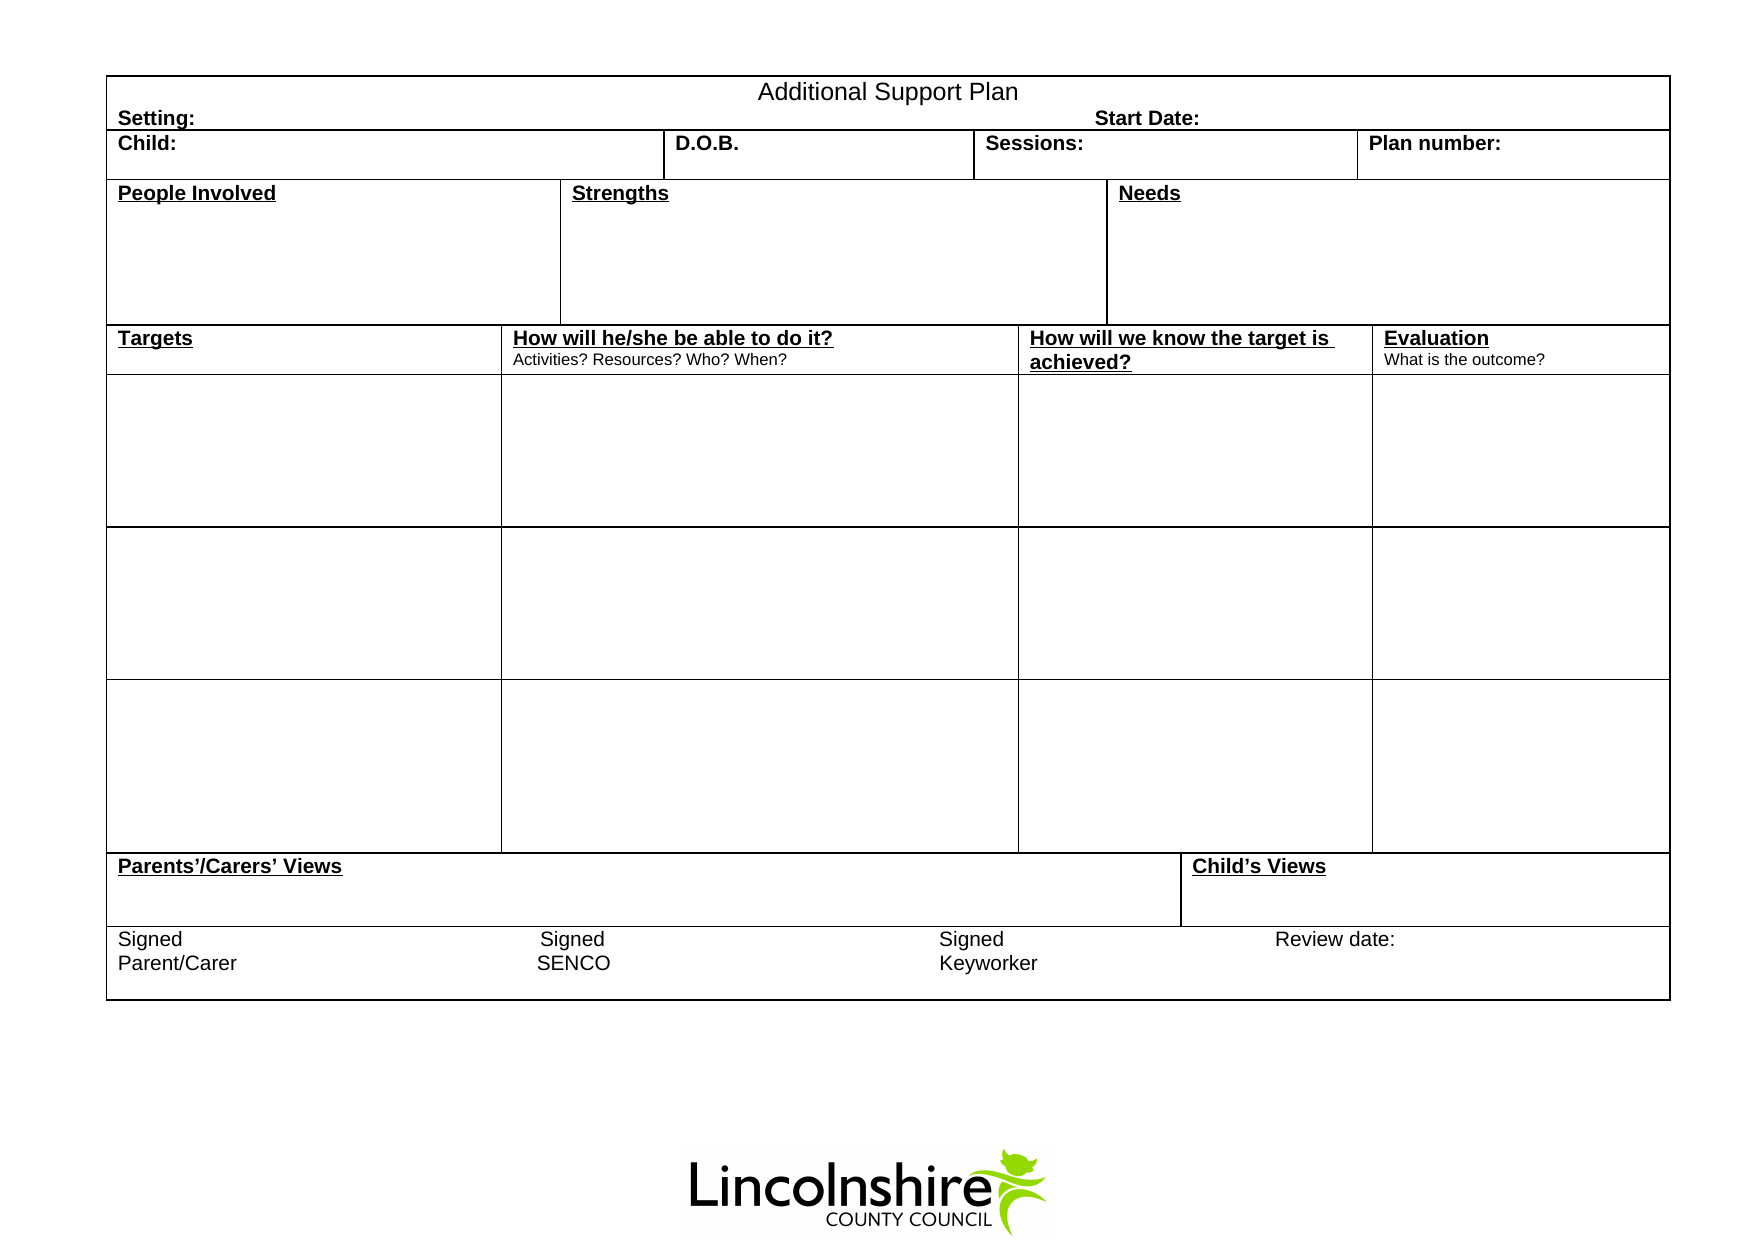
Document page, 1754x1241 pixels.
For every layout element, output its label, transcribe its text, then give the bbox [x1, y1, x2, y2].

table_cell How will we know the target is achieved? [1019, 326, 1372, 373]
table_cell [502, 528, 1018, 678]
table_cell [1373, 528, 1669, 678]
table_cell Sessions: [975, 131, 1357, 179]
table_cell [502, 680, 1018, 852]
table_cell [107, 528, 501, 678]
table_cell [1373, 375, 1669, 526]
table_cell Child: [107, 131, 663, 179]
table_cell Child’s Views [1182, 854, 1669, 926]
table_cell [1019, 375, 1372, 526]
table_cell Targets [107, 326, 501, 373]
table_header Additional Support Plan Setting: Start Date: [107, 77, 1669, 129]
table_cell [1019, 680, 1372, 852]
table_cell Strengths [561, 180, 1106, 324]
table_cell [107, 680, 501, 852]
table_cell Evaluation What is the outcome? [1373, 326, 1669, 373]
table_cell Plan number: [1358, 131, 1669, 179]
table_cell Needs [1108, 180, 1669, 324]
table_cell [107, 375, 501, 526]
table_cell D.O.B. [665, 131, 973, 179]
table_cell People Involved [107, 180, 560, 324]
table_cell Signed Signed Signed Review date: Parent/Carer SENCO Keyworker [107, 927, 1669, 999]
table_cell [1373, 680, 1669, 852]
table_cell Parents’/Carers’ Views [107, 854, 1180, 926]
table_cell [1019, 528, 1372, 678]
table_cell [502, 375, 1018, 526]
table_cell How will he/she be able to do it? Activities? Resources? Who? When? [502, 326, 1018, 373]
